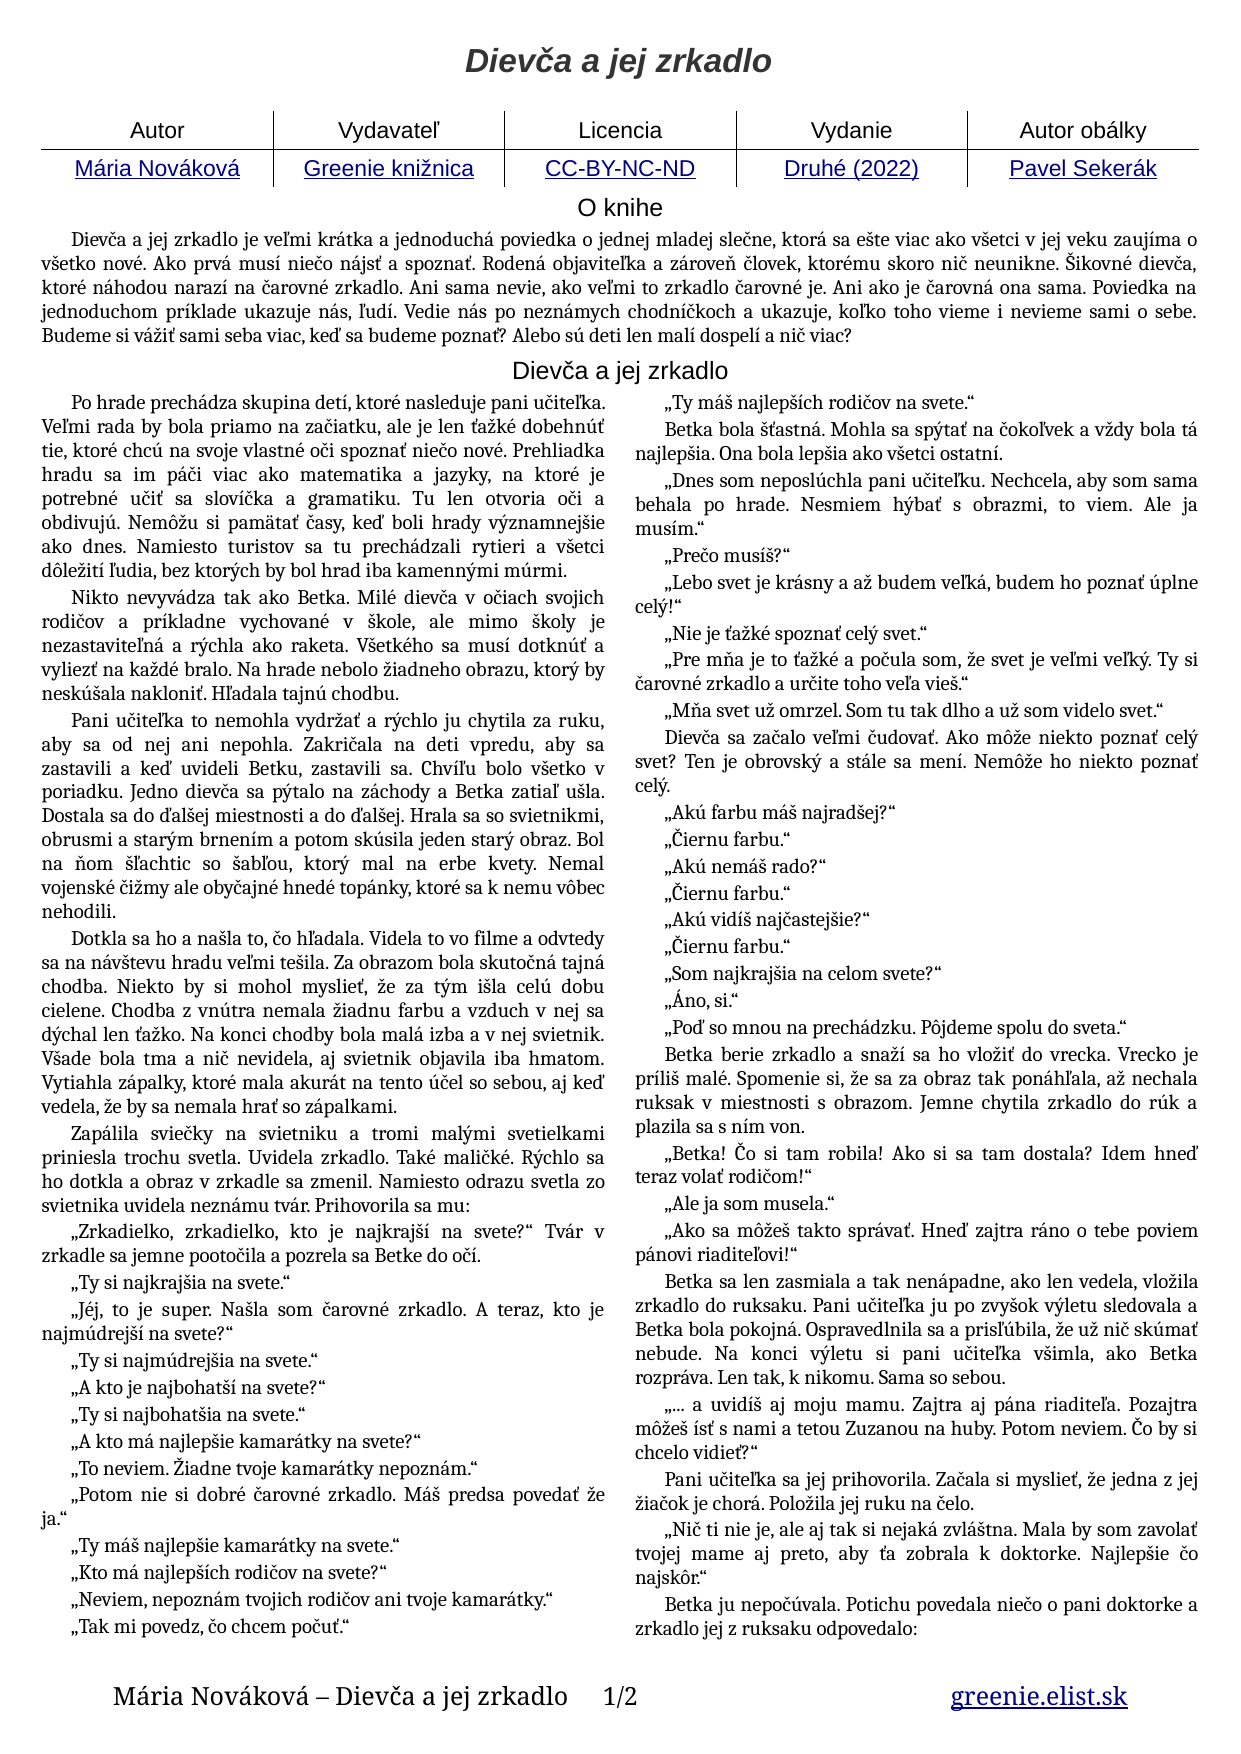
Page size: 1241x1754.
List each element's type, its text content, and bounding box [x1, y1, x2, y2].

text „Betka! Čo si tam robila! Ako si sa tam dostala? Idem hneď teraz volať rodičom!“ [635, 1141, 1199, 1189]
text Pani učiteľka to nemohla vydržať a rýchlo ju chytila za ruku, aby sa od nej ani nepohla. Zakričala na deti vpredu, aby sa zastavili a keď uvideli Betku, zastavili sa. Chvíľu bolo všetko v poriadku. Jedno dievča sa pýtalo na záchody a Betka zatiaľ ušla. Dostala sa do ďalšej miestnosti a do ďalšej. Hrala sa so svietnikmi, obrusmi a starým brnením a potom skúsila jeden starý obraz. Bol na ňom šľachtic so šabľou, ktorý mal na erbe kvety. Nemal vojenské čižmy ale obyčajné hnedé topánky, ktoré sa k nemu vôbec nehodili. [41, 708, 605, 924]
text „Ty si najmúdrejšia na svete.“ [41, 1349, 605, 1373]
text „Nič ti nie je, ale aj tak si nejaká zvláštna. Mala by som zavolať tvojej mame aj preto, aby ťa zobrala k doktorke. Najlepšie čo najskôr.“ [635, 1518, 1199, 1590]
text „Ale ja som musela.“ [635, 1192, 1199, 1216]
table_cell Greenie knižnica [274, 150, 504, 187]
text Betka berie zrkadlo a snaží sa ho vložiť do vrecka. Vrecko je príliš malé. Spomenie si, že sa za obraz tak ponáhľala, až nechala ruksak v miestnosti s obrazom. Jemne chytila zrkadlo do rúk a plazila sa s ním von. [635, 1042, 1199, 1138]
text „To neviem. Žiadne tvoje kamarátky nepoznám.“ [41, 1456, 605, 1480]
text „... a uvidíš aj moju mamu. Zajtra aj pána riaditeľa. Pozajtra môžeš ísť s nami a tetou Zuzanou na huby. Potom neviem. Čo by si chcelo vidieť?“ [635, 1392, 1199, 1464]
text Betka bola šťastná. Mohla sa spýtať na čokoľvek a vždy bola tá najlepšia. Ona bola lepšia ako všetci ostatní. [635, 418, 1199, 466]
text „Ty máš najlepších rodičov na svete.“ [635, 391, 1199, 415]
text „Mňa svet už omrzel. Som tu tak dlho a už som videlo svet.“ [635, 699, 1199, 723]
text „A kto je najbohatší na svete?“ [41, 1376, 605, 1399]
text Betka ju nepočúvala. Potichu povedala niečo o pani doktorke a zrkadlo jej z ruksaku odpovedalo: [635, 1593, 1199, 1641]
text „Akú farbu máš najradšej?“ [635, 801, 1199, 824]
text Zapálila sviečky na svietniku a tromi malými svetielkami priniesla trochu svetla. Uvidela zrkadlo. Také maličké. Rýchlo sa ho dotkla a obraz v zrkadle sa zmenil. Namiesto odrazu svetla zo svietnika uvidela neznámu tvár. Prihovorila sa mu: [41, 1121, 605, 1217]
text „Ako sa môžeš takto správať. Hneď zajtra ráno o tebe poviem pánovi riaditeľovi!“ [635, 1219, 1199, 1267]
text „Potom nie si dobré čarovné zrkadlo. Máš predsa povedať že ja.“ [41, 1483, 605, 1531]
text „Čiernu farbu.“ [635, 881, 1199, 905]
table_header Licencia [505, 111, 736, 149]
text „Ty máš najlepšie kamarátky na svete.“ [41, 1534, 605, 1558]
table_cell Druhé (2022) [737, 150, 967, 187]
text „Zrkadielko, zrkadielko, kto je najkrajší na svete?“ Tvár v zrkadle sa jemne pootočila a pozrela sa Betke do očí. [41, 1220, 605, 1268]
text „Neviem, nepoznám tvojich rodičov ani tvoje kamarátky.“ [41, 1588, 605, 1612]
text Dievča sa začalo veľmi čudovať. Ako môže niekto poznať celý svet? Ten je obrovský a stále sa mení. Nemôže ho niekto poznať celý. [635, 726, 1199, 798]
text „Dnes som neposlúchla pani učiteľku. Nechcela, aby som sama behala po hrade. Nesmiem hýbať s obrazmi, to viem. Ale ja musím.“ [635, 469, 1199, 541]
text „Akú vidíš najčastejšie?“ [635, 908, 1199, 932]
text „Akú nemáš rado?“ [635, 854, 1199, 878]
text „Čiernu farbu.“ [635, 935, 1199, 959]
table_header Autor obálky [968, 111, 1199, 149]
table_header Autor [41, 111, 273, 149]
table_cell Mária Nováková [41, 150, 273, 187]
table_header Vydavateľ [274, 111, 504, 149]
text „Kto má najlepších rodičov na svete?“ [41, 1561, 605, 1585]
text Dotkla sa ho a našla to, čo hľadala. Videla to vo filme a odvtedy sa na návštevu hradu veľmi tešila. Za obrazom bola skutočná tajná chodba. Niekto by si mohol myslieť, že za tým išla celú dobu cielene. Chodba z vnútra nemala žiadnu farbu a vzduch v nej sa dýchal len ťažko. Na konci chodby bola malá izba a v nej svietnik. Všade bola tma a nič nevidela, aj svietnik objavila iba hmatom. Vytiahla zápalky, ktoré mala akurát na tento účel so sebou, aj keď vedela, že by sa nemala hrať so zápalkami. [41, 927, 605, 1118]
text „Áno, si.“ [635, 989, 1199, 1013]
subtitle Dievča a jej zrkadlo [41, 41, 1199, 80]
text Nikto nevyvádza tak ako Betka. Milé dievča v očiach svojich rodičov a príkladne vychované v škole, ale mimo školy je nezastaviteľná a rýchla ako raketa. Všetkého sa musí dotknúť a vyliezť na každé bralo. Na hrade nebolo žiadneho obrazu, ktorý by neskúšala nakloniť. Hľadala tajnú chodbu. [41, 586, 605, 705]
text „Nie je ťažké spoznať celý svet.“ [635, 621, 1199, 645]
text Po hrade prechádza skupina detí, ktoré nasleduje pani učiteľka. Veľmi rada by bola priamo na začiatku, ale je len ťažké dobehnúť tie, ktoré chcú na svoje vlastné oči spoznať niečo nové. Prehliadka hradu sa im páči viac ako matematika a jazyky, na ktoré je potrebné učiť sa slovíčka a gramatiku. Tu len otvoria oči a obdivujú. Nemôžu si pamätať časy, keď boli hrady významnejšie ako dnes. Namiesto turistov sa tu prechádzali rytieri a všetci dôležití ľudia, bez ktorých by bol hrad iba kamennými múrmi. [41, 391, 605, 583]
text Pani učiteľka sa jej prihovorila. Začala si myslieť, že jedna z jej žiačok je chorá. Položila jej ruku na čelo. [635, 1467, 1199, 1515]
text „Ty si najbohatšia na svete.“ [41, 1402, 605, 1426]
table_cell Pavel Sekerák [968, 150, 1199, 187]
text „Poď so mnou na prechádzku. Pôjdeme spolu do sveta.“ [635, 1016, 1199, 1039]
text „Jéj, to je super. Našla som čarovné zrkadlo. A teraz, kto je najmúdrejší na svete?“ [41, 1298, 605, 1346]
subtitle O knihe [41, 193, 1199, 222]
subtitle Dievča a jej zrkadlo [41, 356, 1199, 385]
text „Prečo musíš?“ [635, 543, 1199, 567]
text „Tak mi povedz, čo chcem počuť.“ [41, 1614, 605, 1638]
text „A kto má najlepšie kamarátky na svete?“ [41, 1429, 605, 1453]
text Dievča a jej zrkadlo je veľmi krátka a jednoduchá poviedka o jednej mladej slečne, ktorá sa ešte viac ako všetci v jej veku zaujíma o všetko nové. Ako prvá musí niečo nájsť a spoznať. Rodená objaviteľka a zároveň človek, ktorému skoro nič neunikne. Šikovné dievča, ktoré náhodou narazí na čarovné zrkadlo. Ani sama nevie, ako veľmi to zrkadlo čarovné je. Ani ako je čarovná ona sama. Poviedka na jednoduchom príklade ukazuje nás, ľudí. Vedie nás po neznámych chodníčkoch a ukazuje, koľko toho vieme i nevieme sami o sebe. Budeme si vážiť sami seba viac, keď sa budeme poznať? Alebo sú deti len malí dospelí a nič viac? [41, 228, 1199, 347]
text „Pre mňa je to ťažké a počula som, že svet je veľmi veľký. Ty si čarovné zrkadlo a určite toho veľa vieš.“ [635, 648, 1199, 696]
table_header Vydanie [737, 111, 967, 149]
text „Som najkrajšia na celom svete?“ [635, 962, 1199, 986]
table_cell CC-BY-NC-ND [505, 150, 736, 187]
text „Čiernu farbu.“ [635, 827, 1199, 851]
text „Ty si najkrajšia na svete.“ [41, 1271, 605, 1295]
text Betka sa len zasmiala a tak nenápadne, ako len vedela, vložila zrkadlo do ruksaku. Pani učiteľka ju po zvyšok výletu sledovala a Betka bola pokojná. Ospravedlnila sa a prisľúbila, že už nič skúmať nebude. Na konci výletu si pani učiteľka všimla, ako Betka rozpráva. Len tak, k nikomu. Sama so sebou. [635, 1270, 1199, 1389]
text „Lebo svet je krásny a až budem veľká, budem ho poznať úplne celý!“ [635, 570, 1199, 618]
